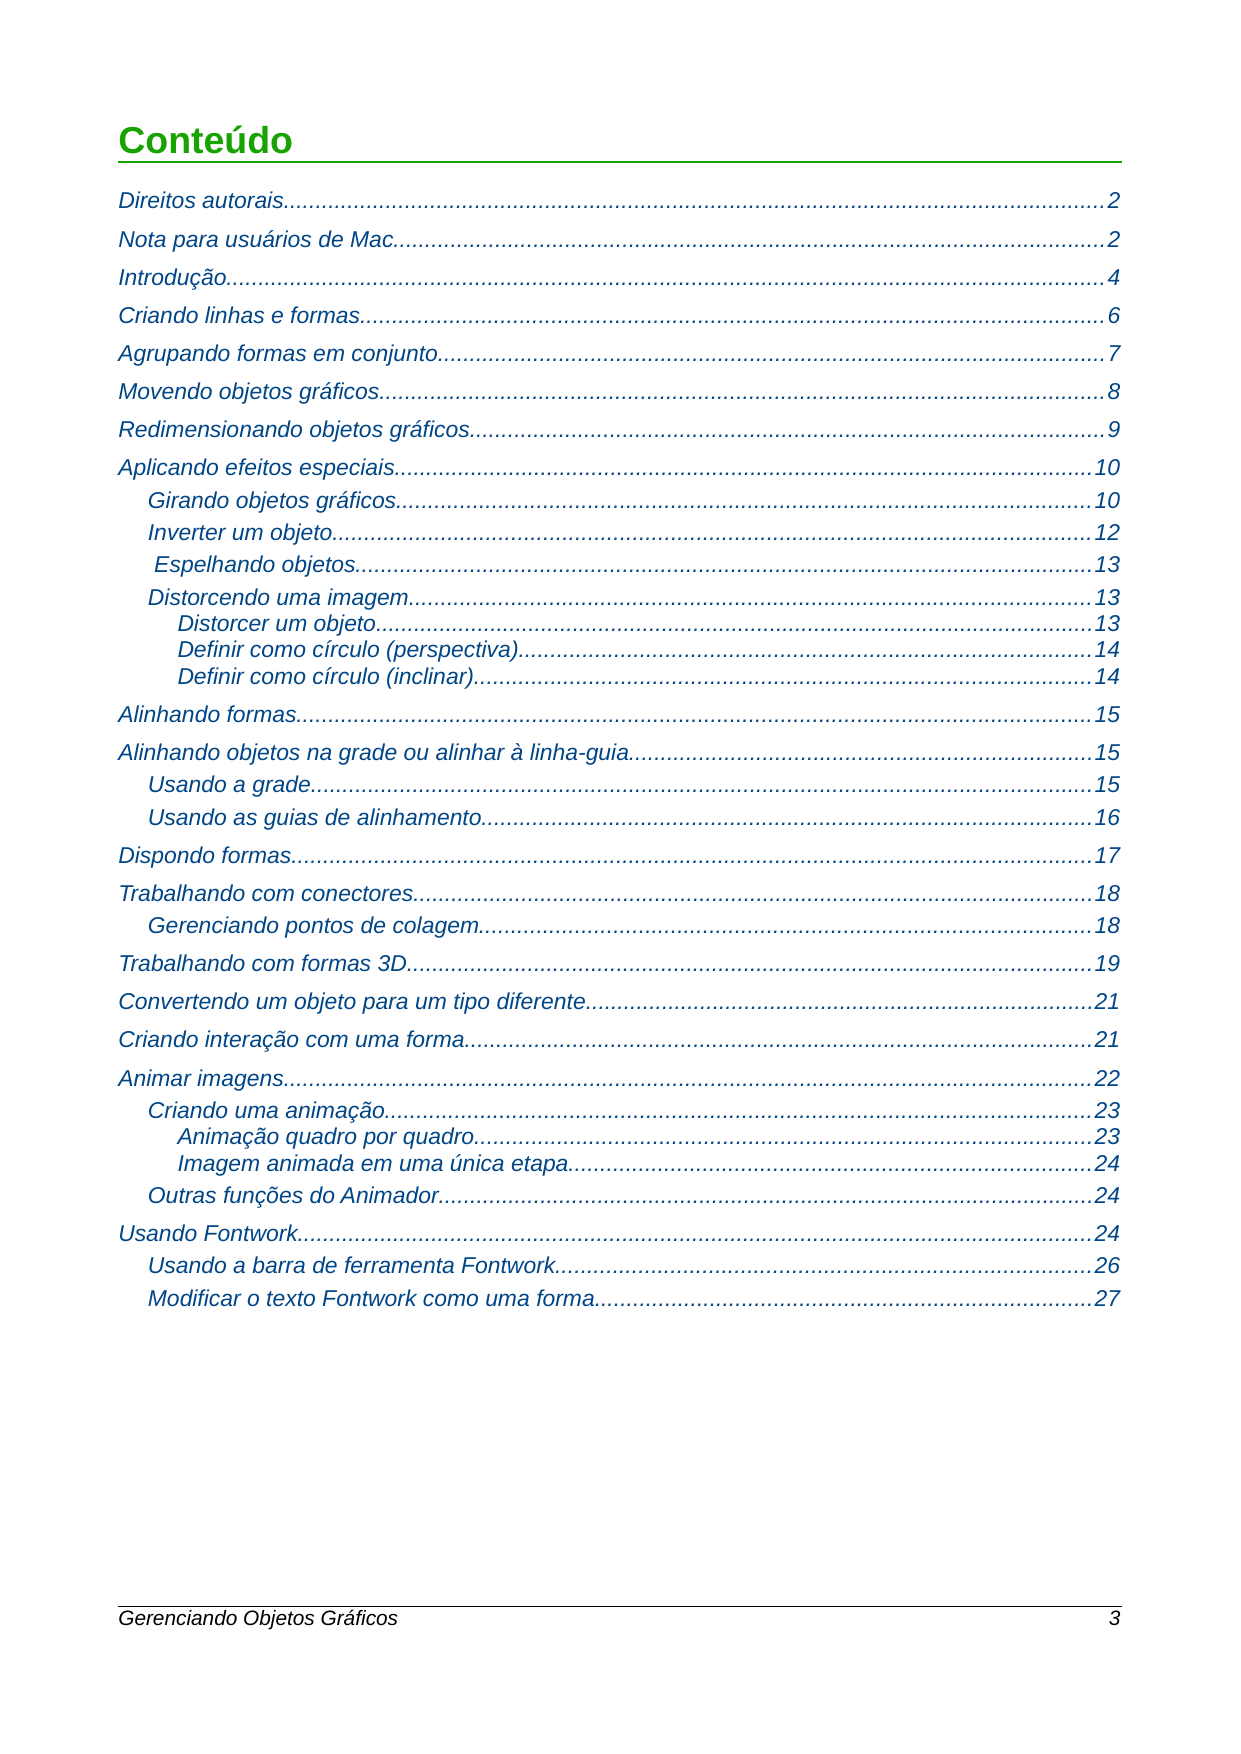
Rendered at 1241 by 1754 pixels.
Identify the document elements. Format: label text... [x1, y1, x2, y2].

text Criando linhas e formas 6 [118, 302, 1122, 328]
text Conteúdo [118, 118, 1122, 161]
text Trabalhando com formas 3D 19 [118, 950, 1122, 976]
text Imagem animada em uma única etapa 24 [177, 1149, 1122, 1176]
text Direitos autorais 2 [118, 187, 1122, 214]
text Usando Fontwork 24 [118, 1220, 1122, 1246]
text Outras funções do Animador 24 [148, 1182, 1122, 1208]
text Convertendo um objeto para um tipo diferente 21 [118, 988, 1122, 1014]
text Usando a grade 15 [148, 771, 1122, 797]
text Distorcer um objeto 13 [177, 610, 1122, 636]
text Redimensionando objetos gráficos 9 [118, 416, 1122, 443]
text Definir como círculo (perspectiva) 14 [177, 636, 1122, 663]
text Girando objetos gráficos 10 [148, 487, 1122, 513]
text Introdução 4 [118, 264, 1122, 290]
text Aplicando efeitos especiais 10 [118, 454, 1122, 481]
text Usando a barra de ferramenta Fontwork 26 [148, 1252, 1122, 1278]
text Distorcendo uma imagem 13 [148, 583, 1122, 610]
text Definir como círculo (inclinar) 14 [177, 663, 1122, 689]
text Agrupando formas em conjunto 7 [118, 340, 1122, 366]
text Nota para usuários de Mac 2 [118, 226, 1122, 252]
text Alinhando objetos na grade ou alinhar à linha-guia 15 [118, 739, 1122, 765]
text Animação quadro por quadro 23 [177, 1123, 1122, 1149]
text Dispondo formas 17 [118, 842, 1122, 868]
text Inverter um objeto 12 [148, 519, 1122, 545]
text Usando as guias de alinhamento 16 [148, 803, 1122, 830]
text Animar imagens 22 [118, 1064, 1122, 1091]
text Trabalhando com conectores 18 [118, 880, 1122, 906]
text Criando uma animação 23 [148, 1097, 1122, 1123]
text Movendo objetos gráficos 8 [118, 378, 1122, 404]
text Alinhando formas 15 [118, 701, 1122, 727]
text Modificar o texto Fontwork como uma forma 27 [148, 1284, 1122, 1311]
text Criando interação com uma forma 21 [118, 1026, 1122, 1053]
text Espelhando objetos 13 [148, 551, 1122, 578]
text Gerenciando pontos de colagem 18 [148, 912, 1122, 938]
